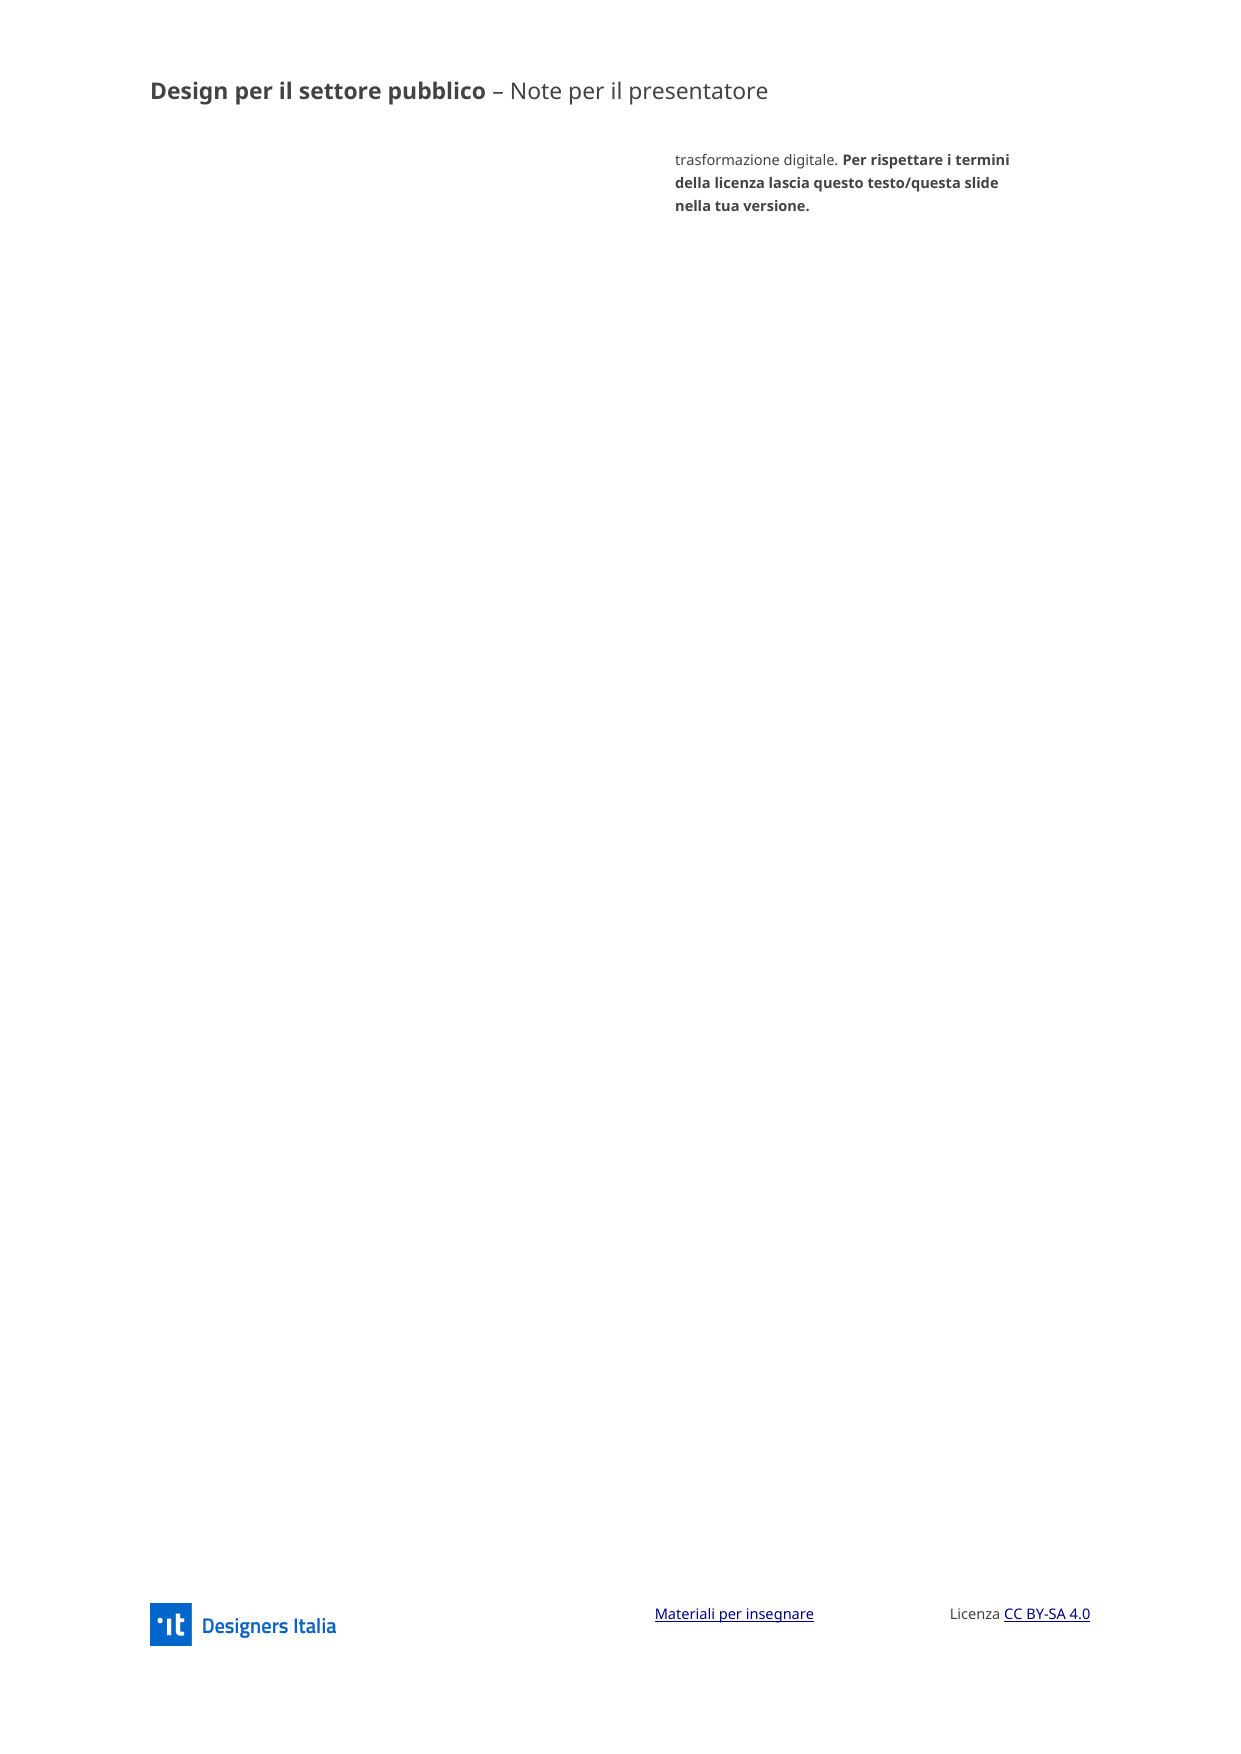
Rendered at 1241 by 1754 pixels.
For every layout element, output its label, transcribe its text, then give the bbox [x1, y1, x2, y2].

picture [150, 1603, 347, 1646]
text trasformazione digitale. Per rispettare i termini della licenza lascia questo testo/questa slide nella tua versione. [675, 150, 1035, 216]
